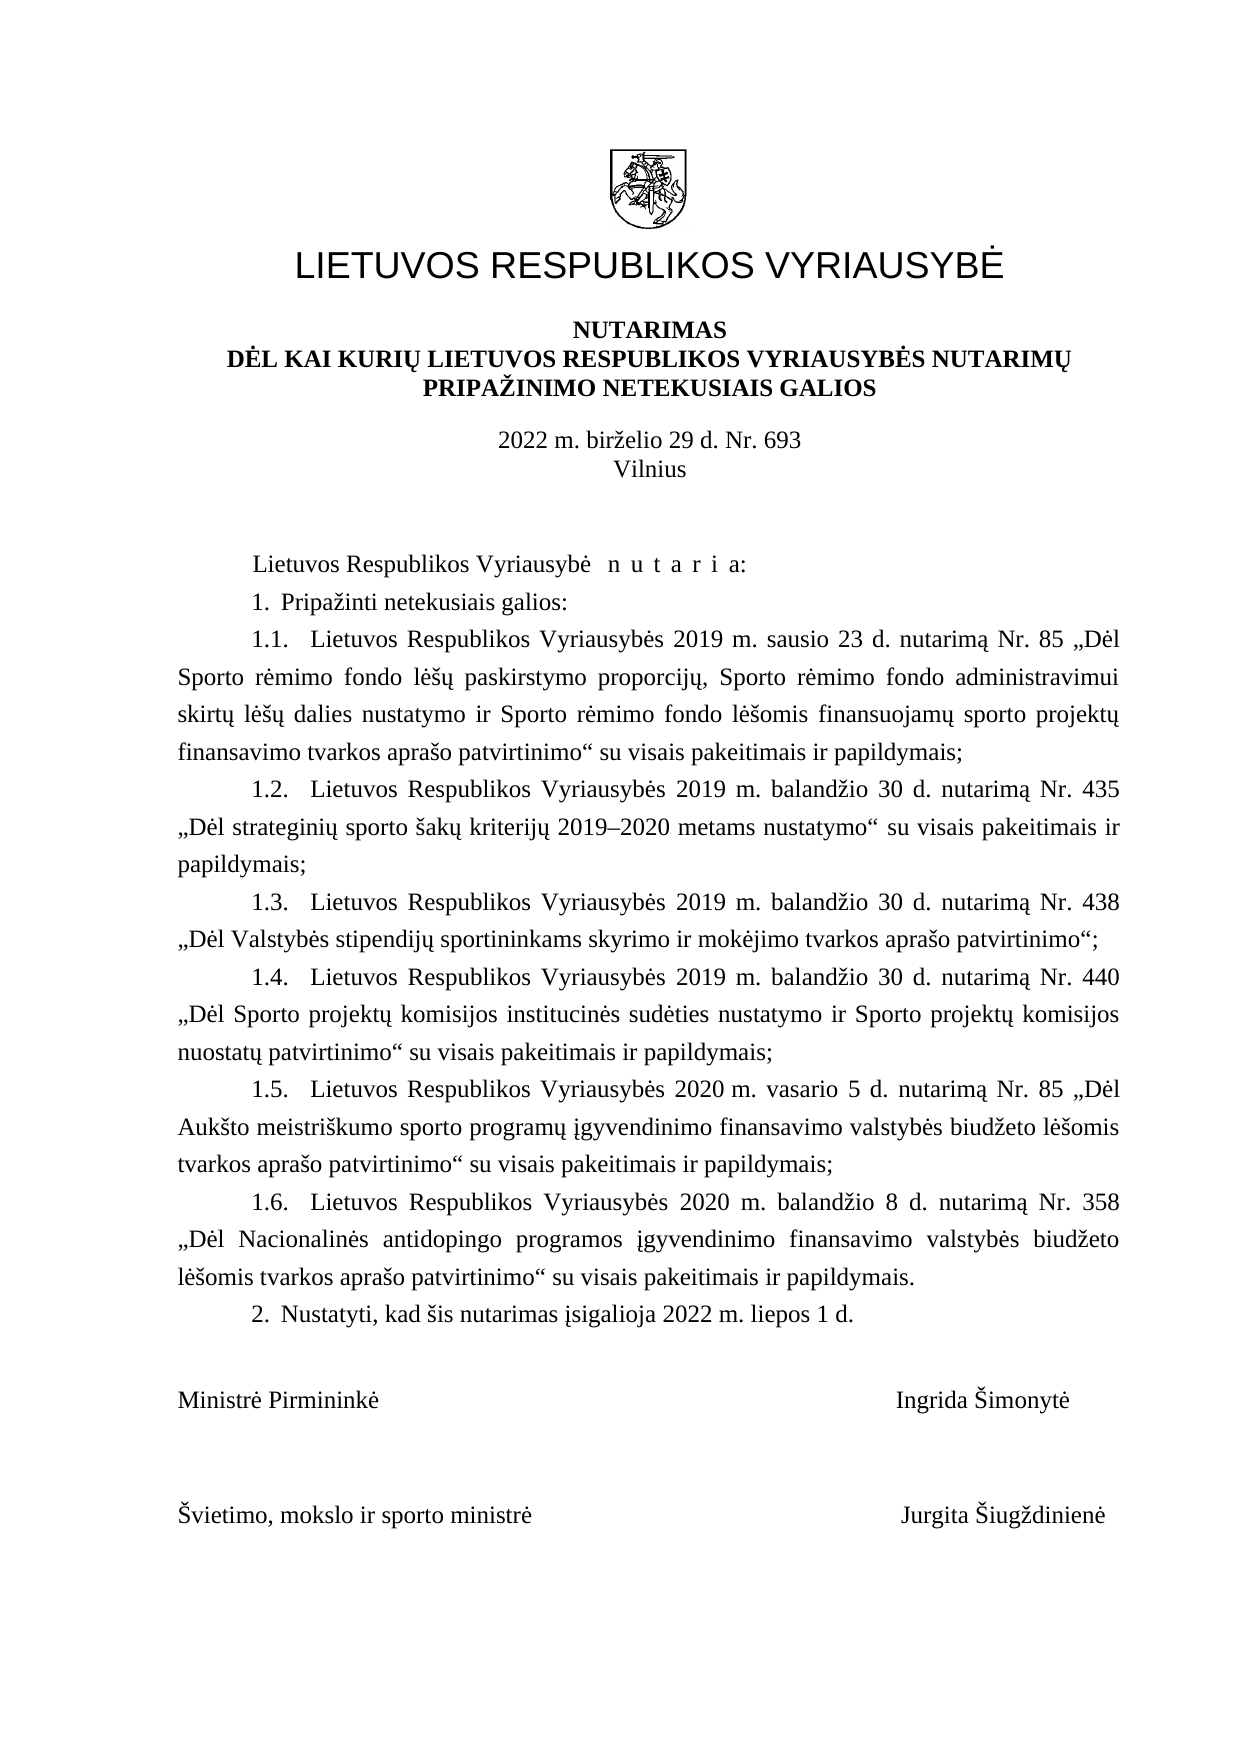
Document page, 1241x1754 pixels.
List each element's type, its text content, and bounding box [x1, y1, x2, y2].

text Vilnius [177, 454, 1122, 483]
text 1.4. Lietuvos Respublikos Vyriausybės 2019 m. balandžio 30 d. nutarimą Nr. 440 „Dėl Sporto projektų komisijos institucinės sudėties nustatymo ir Sporto projektų komisijos nuostatų patvirtinimo“ su visais pakeitimais ir papildymais; [177, 953, 1120, 1065]
text Švietimo, mokslo ir sporto ministrė Jurgita Šiugždinienė [177, 1500, 1122, 1529]
text DĖL KAI KURIŲ LIETUVOS RESPUBLIKOS VYRIAUSYBĖS NUTARIMŲ PRIPAŽINIMO NETEKUSIAIS GALIOS [177, 344, 1122, 401]
text 2. Nustatyti, kad šis nutarimas įsigalioja 2022 m. liepos 1 d. [177, 1290, 1120, 1328]
text 1. Pripažinti netekusiais galios: [177, 578, 1120, 615]
text 1.6. Lietuvos Respublikos Vyriausybės 2020 m. balandžio 8 d. nutarimą Nr. 358 „Dėl Nacionalinės antidopingo programos įgyvendinimo finansavimo valstybės biudžeto lėšomis tvarkos aprašo patvirtinimo“ su visais pakeitimais ir papildymais. [177, 1178, 1120, 1290]
text 1.3. Lietuvos Respublikos Vyriausybės 2019 m. balandžio 30 d. nutarimą Nr. 438 „Dėl Valstybės stipendijų sportininkams skyrimo ir mokėjimo tvarkos aprašo patvirtinimo“; [177, 878, 1120, 953]
text Lietuvos Respublikos Vyriausybė nutaria: [177, 540, 1122, 578]
text Lietuvos Respublikos Vyriausybė [177, 243, 1122, 286]
text 1.1. Lietuvos Respublikos Vyriausybės 2019 m. sausio 23 d. nutarimą Nr. 85 „Dėl Sporto rėmimo fondo lėšų paskirstymo proporcijų, Sporto rėmimo fondo administravimui skirtų lėšų dalies nustatymo ir Sporto rėmimo fondo lėšomis finansuojamų sporto projektų finansavimo tvarkos aprašo patvirtinimo“ su visais pakeitimais ir papildymais; [177, 615, 1120, 765]
text 1.2. Lietuvos Respublikos Vyriausybės 2019 m. balandžio 30 d. nutarimą Nr. 435 „Dėl strateginių sporto šakų kriterijų 2019–2020 metams nustatymo“ su visais pakeitimais ir papildymais; [177, 765, 1120, 878]
text Ministrė Pirmininkė Ingrida Šimonytė [177, 1385, 1122, 1414]
text 1.5. Lietuvos Respublikos Vyriausybės 2020 m. vasario 5 d. nutarimą Nr. 85 „Dėl Aukšto meistriškumo sporto programų įgyvendinimo finansavimo valstybės biudžeto lėšomis tvarkos aprašo patvirtinimo“ su visais pakeitimais ir papildymais; [177, 1065, 1120, 1178]
text 2022 m. birželio 29 d. Nr. 693 [177, 425, 1122, 454]
text nutarimas [177, 315, 1122, 344]
